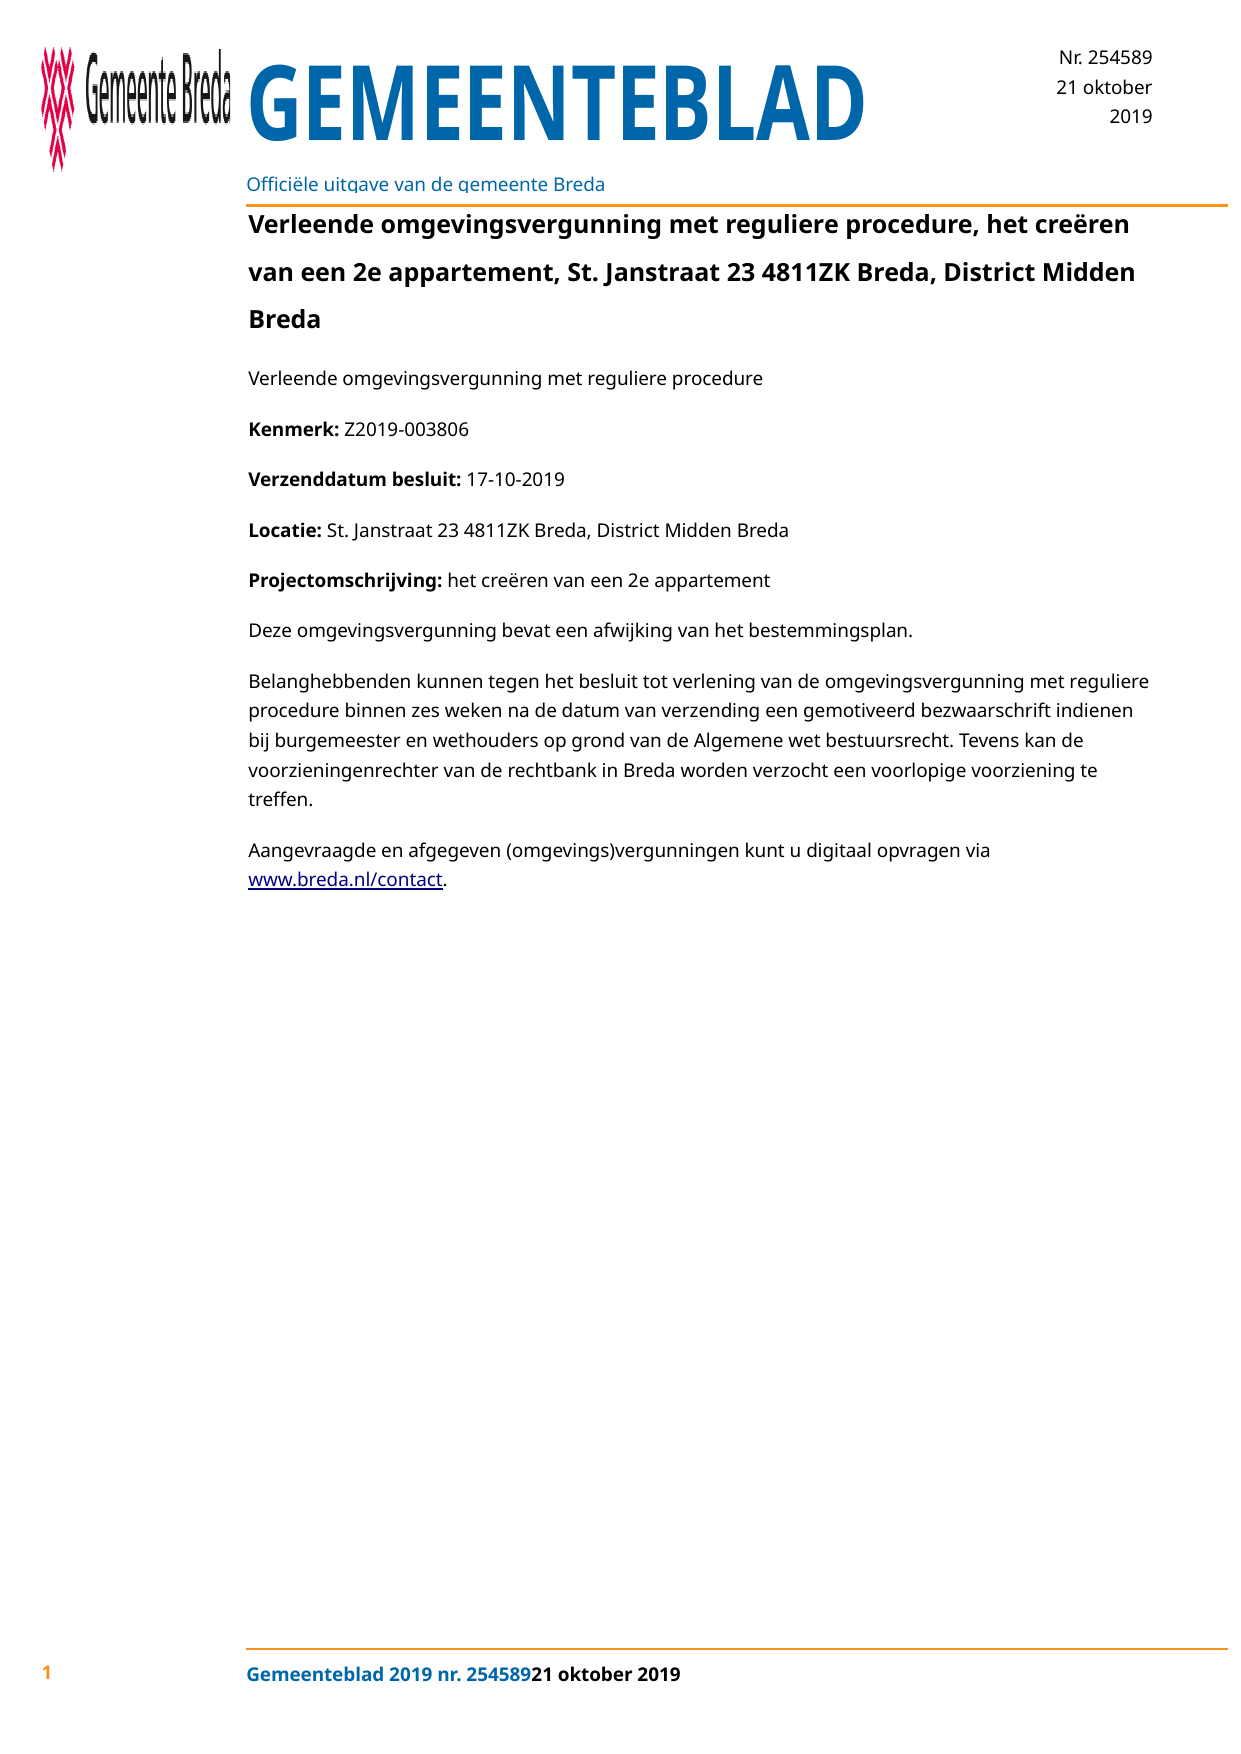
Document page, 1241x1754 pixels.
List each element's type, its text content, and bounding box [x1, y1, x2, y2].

text Deze omgevingsvergunning bevat een afwijking van het bestemmingsplan. [248, 618, 1152, 643]
text Aangevraagde en afgegeven (omgevings)vergunningen kunt u digitaal opvragen via www.breda.nl/contact. [248, 837, 1152, 892]
picture [41, 47, 231, 172]
text Kenmerk: Z2019-003806 [248, 416, 1152, 442]
text Verzenddatum besluit: 17-10-2019 [248, 466, 1152, 492]
text Belanghebbenden kunnen tegen het besluit tot verlening van de omgevingsvergunning met reguliere procedure binnen zes weken na de datum van verzending een gemotiveerd bezwaarschrift indienen bij burgemeester en wethouders op grond van de Algemene wet bestuursrecht. Tevens kan de voorzieningenrechter van de rechtbank in Breda worden verzocht een voorlopige voorziening te treffen. [248, 668, 1152, 812]
text Verleende omgevingsvergunning met reguliere procedure, het creëren van een 2e appartement, St. Janstraat 23 4811ZK Breda, District Midden Breda [248, 207, 1152, 336]
text Locatie: St. Janstraat 23 4811ZK Breda, District Midden Breda [248, 517, 1152, 542]
text Projectomschrijving: het creëren van een 2e appartement [248, 567, 1152, 593]
text Verleende omgevingsvergunning met reguliere procedure [248, 366, 1152, 391]
